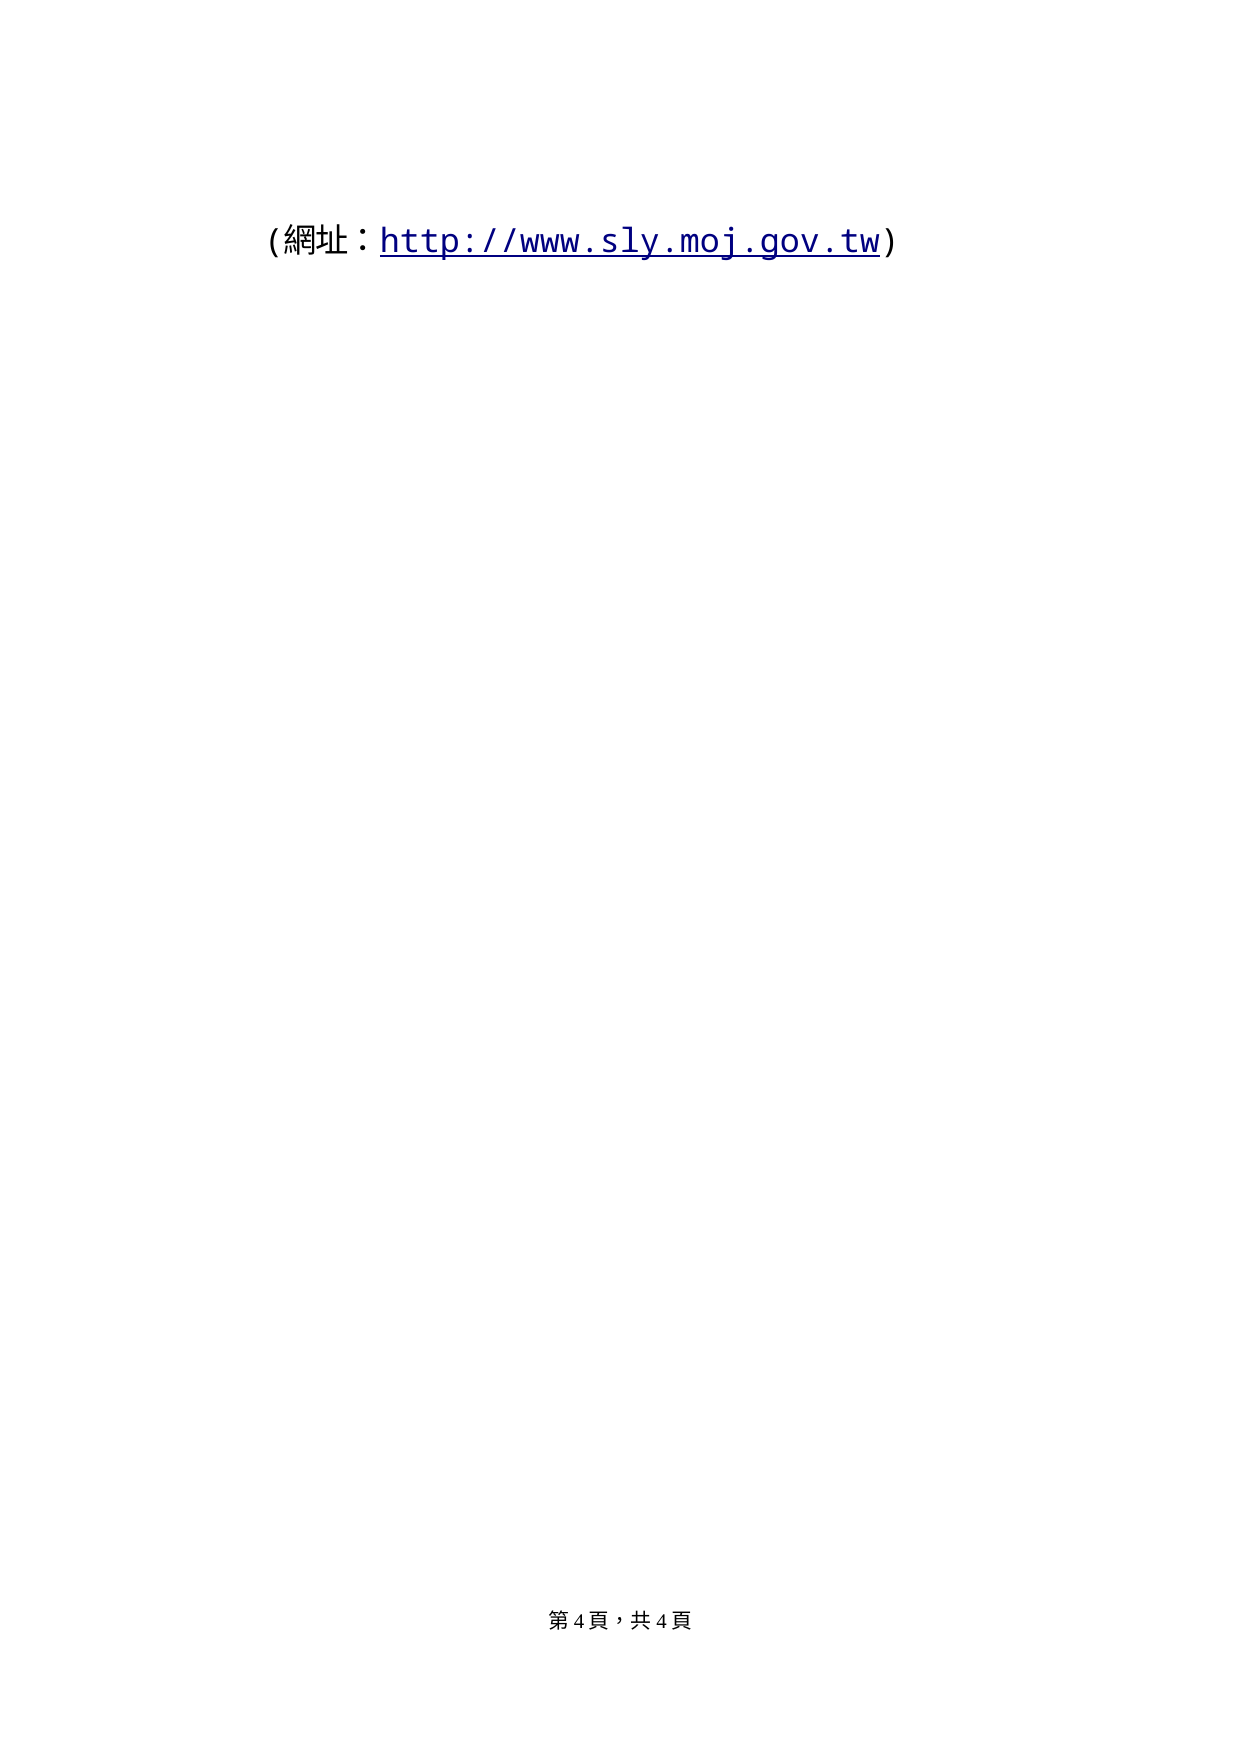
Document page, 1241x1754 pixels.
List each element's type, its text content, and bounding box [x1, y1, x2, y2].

text (網址：http://www.sly.moj.gov.tw) [187, 196, 1053, 259]
